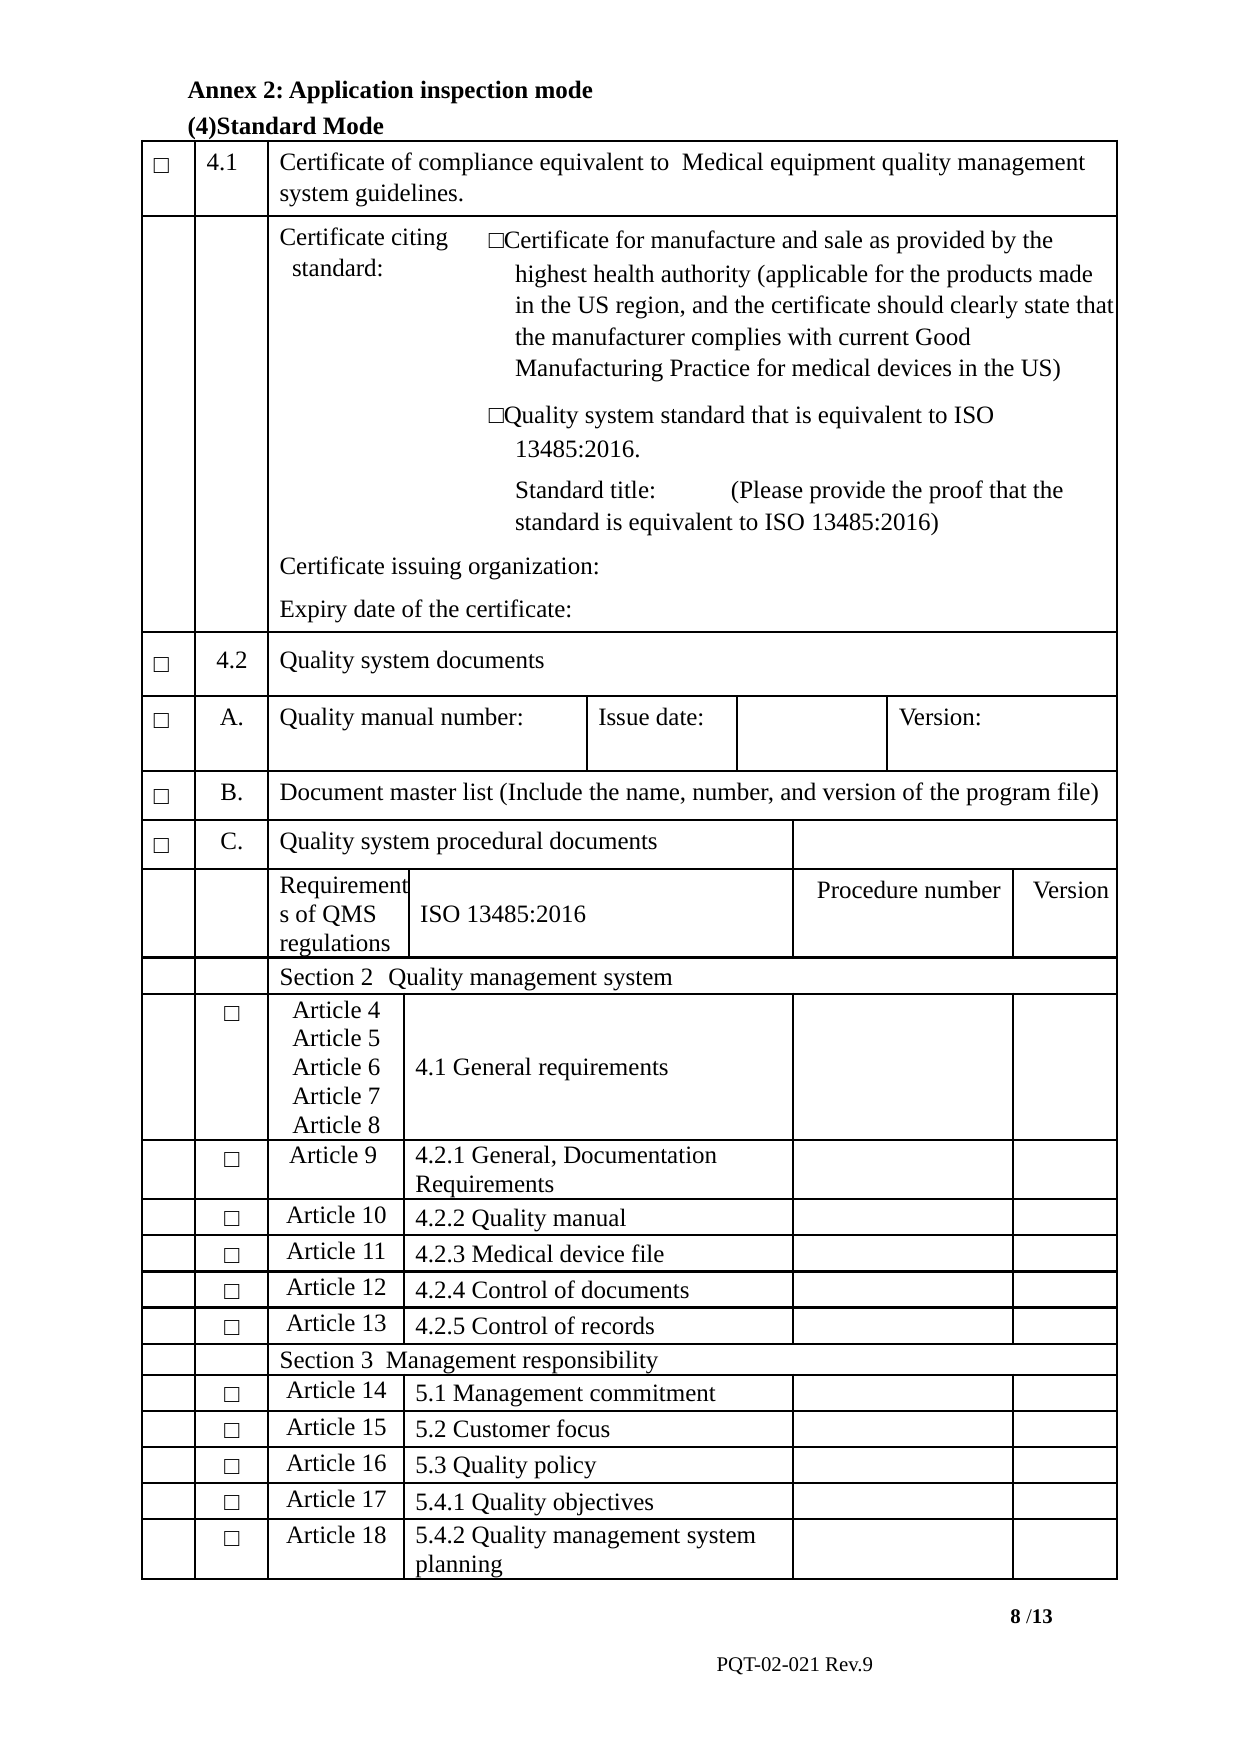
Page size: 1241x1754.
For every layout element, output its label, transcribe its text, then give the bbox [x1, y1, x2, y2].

table_cell Article 13 [269, 1309, 403, 1343]
table_cell [1014, 1236, 1116, 1270]
table_cell Expiry date of the certificate: [269, 588, 1116, 631]
table_cell Article 17 [269, 1484, 403, 1518]
table_cell [1014, 1376, 1116, 1409]
table_cell Article 16 [269, 1448, 403, 1482]
table_cell [794, 821, 1116, 868]
table_cell [143, 1141, 194, 1198]
table_cell Quality system documents [269, 633, 1116, 695]
table_cell [143, 1448, 194, 1482]
table_cell □ [196, 1141, 267, 1198]
table_cell [1014, 1141, 1116, 1198]
table_cell [794, 1236, 1012, 1270]
table_cell [1014, 1200, 1116, 1234]
table_cell □ [143, 633, 194, 695]
table_cell [794, 1141, 1012, 1198]
table_cell Issue date: [588, 697, 736, 770]
table_cell Certificate issuing organization: [269, 544, 1116, 587]
table_cell □ [143, 772, 194, 819]
table_cell [1014, 1520, 1116, 1578]
table_cell [738, 697, 886, 770]
table_cell [1014, 1309, 1116, 1343]
table_cell □ [143, 697, 194, 770]
table_header □ [143, 142, 194, 215]
table_cell Document master list (Include the name, number, and version of the program file) [269, 772, 1116, 819]
table_cell 5.4.1 Quality objectives [405, 1484, 792, 1518]
table_cell Article 18 [269, 1520, 403, 1578]
table_cell 5.4.2 Quality management system planning [405, 1520, 792, 1578]
table_cell [143, 1484, 194, 1518]
table_cell [794, 1448, 1012, 1482]
table_cell [794, 995, 1012, 1138]
table_cell [143, 995, 194, 1138]
table_cell 5.3 Quality policy [405, 1448, 792, 1482]
table_cell [1014, 1412, 1116, 1446]
table_cell □ [196, 1376, 267, 1409]
table_cell [794, 1200, 1012, 1234]
table_cell [143, 1273, 194, 1306]
table_cell □ [196, 1448, 267, 1482]
table_cell [143, 1200, 194, 1234]
table_cell Procedure number [794, 870, 1012, 956]
table_cell □ [196, 1412, 267, 1446]
table_cell [143, 1376, 194, 1409]
table_cell [1014, 995, 1116, 1138]
table_cell □ [196, 1236, 267, 1270]
table_cell Article 12 [269, 1273, 403, 1306]
table_cell [143, 1412, 194, 1446]
table_cell [143, 1345, 194, 1373]
table_header 4.1 [196, 142, 267, 215]
table_cell A. [196, 697, 267, 770]
table_cell 4.2.3 Medical device file [405, 1236, 792, 1270]
table_cell Quality system procedural documents [269, 821, 792, 868]
table_cell Section 2 Quality management system [269, 959, 1116, 993]
table_cell 5.2 Customer focus [405, 1412, 792, 1446]
table_cell Article 4 Article 5 Article 6 Article 7 Article 8 [269, 995, 403, 1138]
table_cell [143, 1309, 194, 1343]
table_cell □ [196, 995, 267, 1138]
table_cell Version [1014, 870, 1116, 956]
table_cell Section 3 Management responsibility [269, 1345, 1116, 1373]
table_cell Article 15 [269, 1412, 403, 1446]
table_cell [196, 870, 267, 956]
table_cell [1014, 1484, 1116, 1518]
table_cell [1014, 1273, 1116, 1306]
table_cell [794, 1376, 1012, 1409]
table_cell □ [196, 1273, 267, 1306]
table_cell Article 9 [269, 1141, 403, 1198]
table_cell □ [143, 821, 194, 868]
table_cell [794, 1484, 1012, 1518]
table_cell □ [196, 1520, 267, 1578]
table_cell [794, 1412, 1012, 1446]
table_cell [143, 217, 194, 631]
table_cell [143, 959, 194, 993]
table_cell □ [196, 1484, 267, 1518]
table_cell □ [196, 1200, 267, 1234]
table_cell Article 11 [269, 1236, 403, 1270]
table_cell □ [196, 1309, 267, 1343]
table_cell [143, 1236, 194, 1270]
table_cell B. [196, 772, 267, 819]
table_cell 4.2.4 Control of documents [405, 1273, 792, 1306]
table_cell Article 10 [269, 1200, 403, 1234]
text Annex 2: Application inspection mode [187, 75, 1053, 104]
table_cell [143, 870, 194, 956]
table_cell 4.1 General requirements [405, 995, 792, 1138]
table_cell [794, 1309, 1012, 1343]
table_cell 4.2.1 General, Documentation Requirements [405, 1141, 792, 1198]
table_cell 4.2.5 Control of records [405, 1309, 792, 1343]
table_cell [794, 1273, 1012, 1306]
table_cell □Quality system standard that is equivalent to ISO 13485:2016. Standard title: (Please provide the proof that the standard is equivalent to ISO 13485:2016) [477, 390, 1116, 544]
table_cell 4.2 [196, 633, 267, 695]
table_cell C. [196, 821, 267, 868]
table_cell Requirements of QMS regulations [269, 870, 408, 956]
table_cell Quality manual number: [269, 697, 586, 770]
table_cell [143, 1520, 194, 1578]
text (4)Standard Mode [187, 111, 1053, 140]
table_cell Certificate citing standard: [269, 217, 477, 544]
table_cell 5.1 Management commitment [405, 1376, 792, 1409]
table_cell [794, 1520, 1012, 1578]
table_cell [196, 217, 267, 631]
table_cell 4.2.2 Quality manual [405, 1200, 792, 1234]
table_header Certificate of compliance equivalent to Medical equipment quality management system guidelines. [269, 142, 1116, 215]
table_cell □Certificate for manufacture and sale as provided by the highest health authority (applicable for the products made in the US region, and the certificate should clearly state that the manufacturer complies with current Good Manufacturing Practice for medical devices in the US) [477, 217, 1116, 390]
table_cell [1014, 1448, 1116, 1482]
table_cell [196, 959, 267, 993]
table_cell ISO 13485:2016 [410, 870, 792, 956]
table_cell [196, 1345, 267, 1373]
table_cell Version: [888, 697, 1116, 770]
table_cell Article 14 [269, 1376, 403, 1409]
